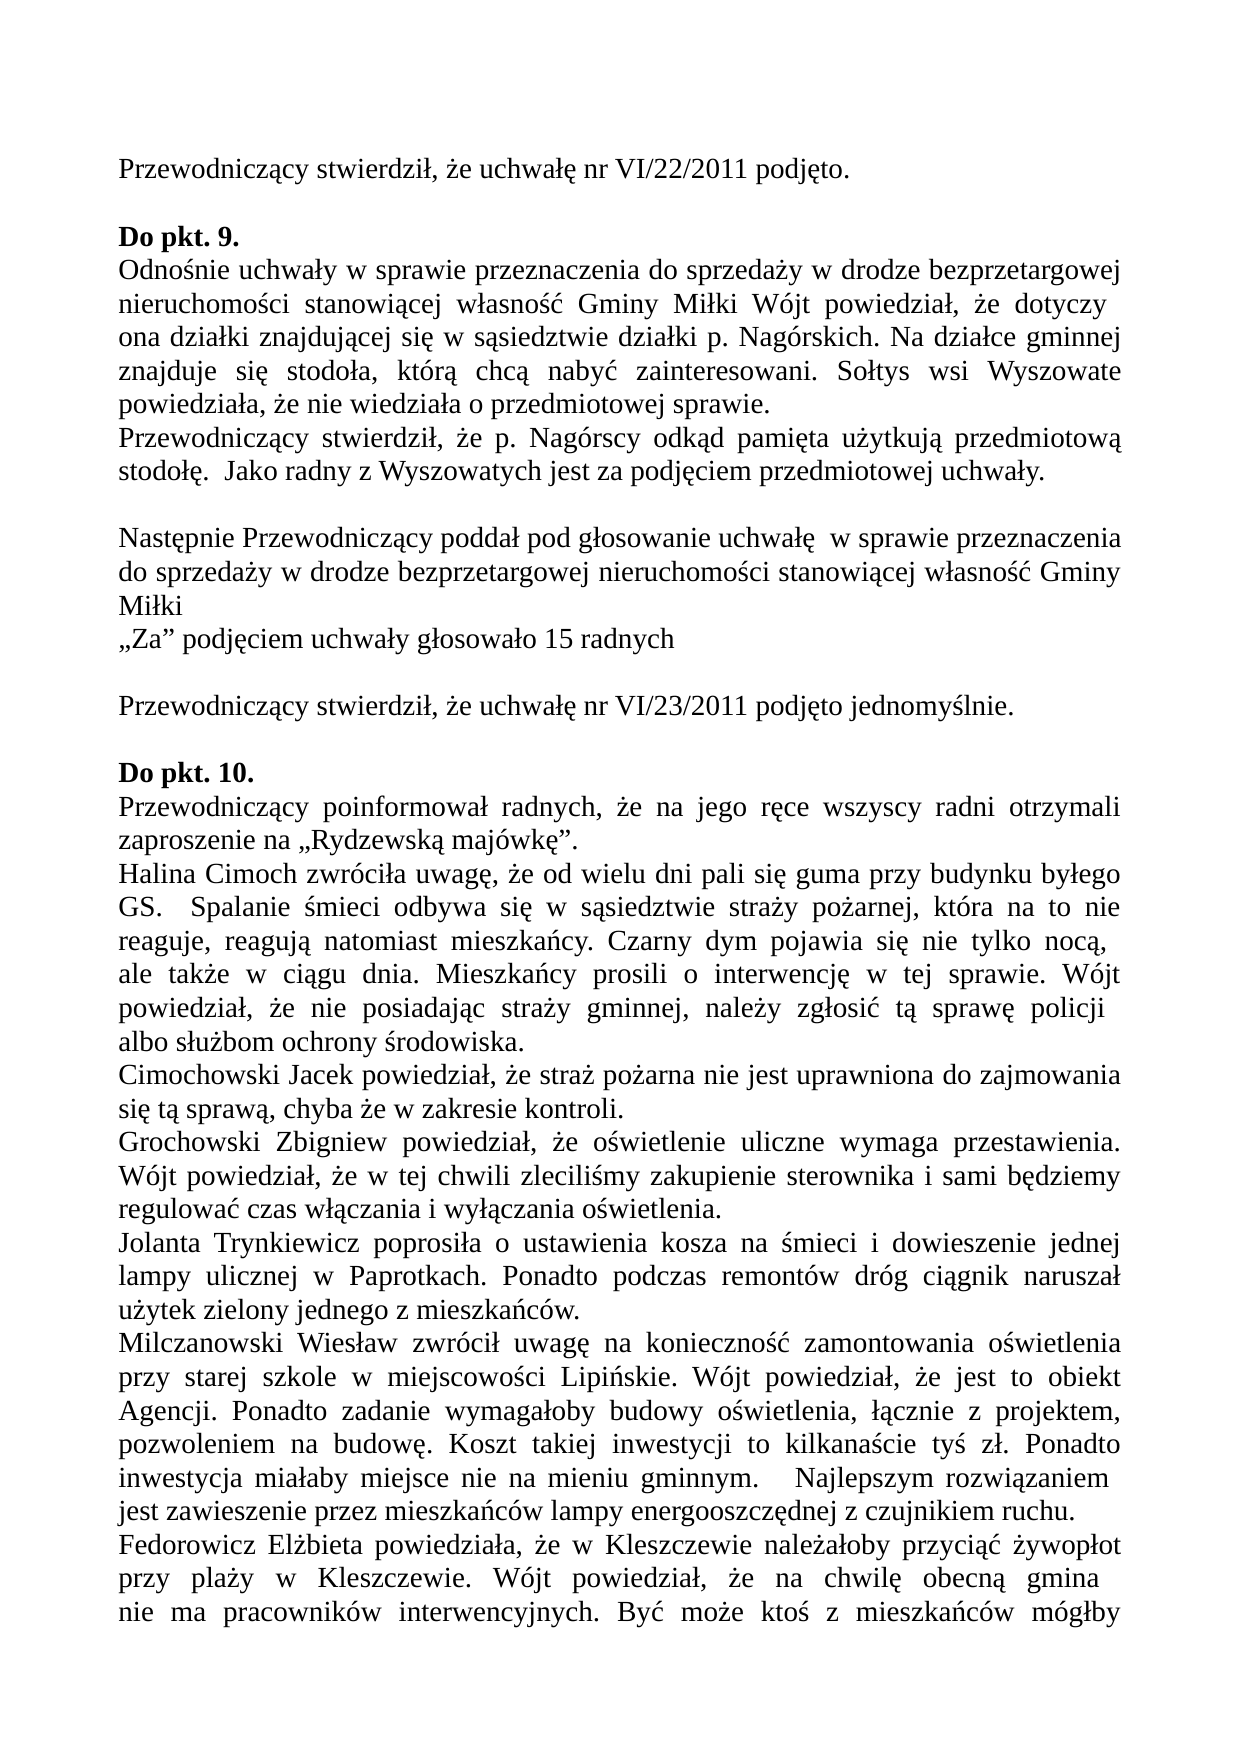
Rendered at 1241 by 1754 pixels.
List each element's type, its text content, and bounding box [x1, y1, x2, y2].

text Odnośnie uchwały w sprawie przeznaczenia do sprzedaży w drodze bezprzetargowej nieruchomości stanowiącej własność Gminy Miłki Wójt powiedział, że dotyczy ona działki znajdującej się w sąsiedztwie działki p. Nagórskich. Na działce gminnej znajduje się stodoła, którą chcą nabyć zainteresowani. Sołtys wsi Wyszowate powiedziała, że nie wiedziała o przedmiotowej sprawie. [118, 252, 1122, 420]
text Cimochowski Jacek powiedział, że straż pożarna nie jest uprawniona do zajmowania się tą sprawą, chyba że w zakresie kontroli. [118, 1057, 1122, 1124]
text Grochowski Zbigniew powiedział, że oświetlenie uliczne wymaga przestawienia. Wójt powiedział, że w tej chwili zleciliśmy zakupienie sterownika i sami będziemy regulować czas włączania i wyłączania oświetlenia. [118, 1124, 1122, 1225]
text Przewodniczący stwierdził, że uchwałę nr VI/23/2011 podjęto jednomyślnie. [118, 688, 1122, 722]
text Do pkt. 10. [118, 755, 1122, 789]
text Następnie Przewodniczący poddał pod głosowanie uchwałę w sprawie przeznaczenia do sprzedaży w drodze bezprzetargowej nieruchomości stanowiącej własność Gminy Miłki [118, 521, 1122, 621]
text Fedorowicz Elżbieta powiedziała, że w Kleszczewie należałoby przyciąć żywopłot przy plaży w Kleszczewie. Wójt powiedział, że na chwilę obecną gmina nie ma pracowników interwencyjnych. Być może ktoś z mieszkańców mógłby [118, 1527, 1122, 1627]
text „Za” podjęciem uchwały głosowało 15 radnych [118, 621, 1122, 655]
text Halina Cimoch zwróciła uwagę, że od wielu dni pali się guma przy budynku byłego GS. Spalanie śmieci odbywa się w sąsiedztwie straży pożarnej, która na to nie reaguje, reagują natomiast mieszkańcy. Czarny dym pojawia się nie tylko nocą, ale także w ciągu dnia. Mieszkańcy prosili o interwencję w tej sprawie. Wójt powiedział, że nie posiadając straży gminnej, należy zgłosić tą sprawę policji albo służbom ochrony środowiska. [118, 856, 1122, 1057]
text Przewodniczący poinformował radnych, że na jego ręce wszyscy radni otrzymali zaproszenie na „Rydzewską majówkę”. [118, 789, 1122, 856]
text Jolanta Trynkiewicz poprosiła o ustawienia kosza na śmieci i dowieszenie jednej lampy ulicznej w Paprotkach. Ponadto podczas remontów dróg ciągnik naruszał użytek zielony jednego z mieszkańców. [118, 1225, 1122, 1326]
text Przewodniczący stwierdził, że p. Nagórscy odkąd pamięta użytkują przedmiotową stodołę. Jako radny z Wyszowatych jest za podjęciem przedmiotowej uchwały. [118, 420, 1122, 487]
text Do pkt. 9. [118, 219, 1122, 252]
text Przewodniczący stwierdził, że uchwałę nr VI/22/2011 podjęto. [118, 152, 1122, 185]
text Milczanowski Wiesław zwrócił uwagę na konieczność zamontowania oświetlenia przy starej szkole w miejscowości Lipińskie. Wójt powiedział, że jest to obiekt Agencji. Ponadto zadanie wymagałoby budowy oświetlenia, łącznie z projektem, pozwoleniem na budowę. Koszt takiej inwestycji to kilkanaście tyś zł. Ponadto inwestycja miałaby miejsce nie na mieniu gminnym. Najlepszym rozwiązaniem jest zawieszenie przez mieszkańców lampy energooszczędnej z czujnikiem ruchu. [118, 1326, 1122, 1527]
